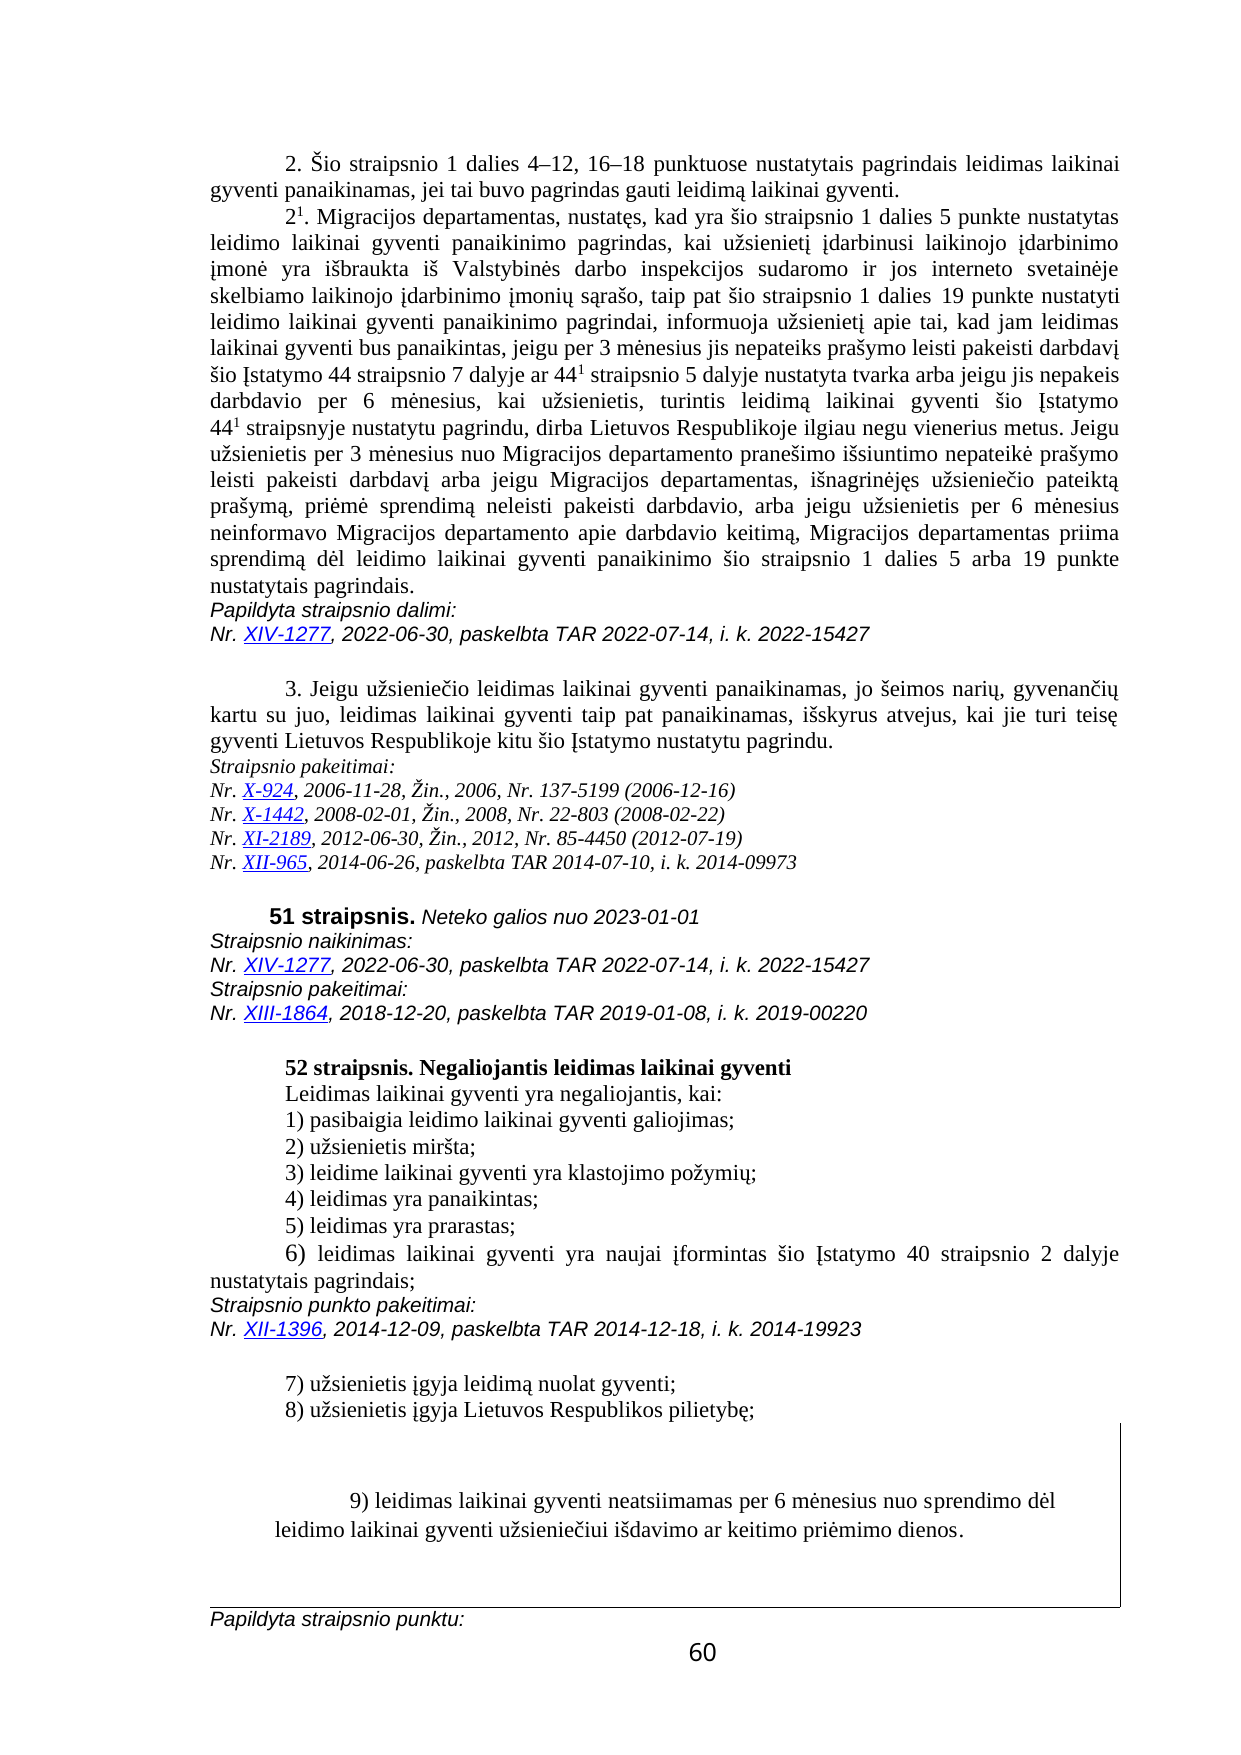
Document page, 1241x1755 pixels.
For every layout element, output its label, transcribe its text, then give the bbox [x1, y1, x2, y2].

text Nr. X-924, 2006-11-28, Žin., 2006, Nr. 137-5199 (2006-12-16) [210, 778, 1120, 802]
text Papildyta straipsnio dalimi: [210, 598, 1120, 622]
text Straipsnio punkto pakeitimai: [210, 1293, 1120, 1317]
text 2. Šio straipsnio 1 dalies 4–12, 16–18 punktuose nustatytais pagrindais leidimas laikinai gyventi panaikinamas, jei tai buvo pagrindas gauti leidimą laikinai gyventi. [210, 150, 1120, 203]
text Nr. XII-1396, 2014-12-09, paskelbta TAR 2014-12-18, i. k. 2014-19923 [210, 1317, 1120, 1341]
text 21. Migracijos departamentas, nustatęs, kad yra šio straipsnio 1 dalies 5 punkte nustatytas leidimo laikinai gyventi panaikinimo pagrindas, kai užsienietį įdarbinusi laikinojo įdarbinimo įmonė yra išbraukta iš Valstybinės darbo inspekcijos sudaromo ir jos interneto svetainėje skelbiamo laikinojo įdarbinimo įmonių sąrašo, taip pat šio straipsnio 1 dalies 19 punkte nustatyti leidimo laikinai gyventi panaikinimo pagrindai, informuoja užsienietį apie tai, kad jam leidimas laikinai gyventi bus panaikintas, jeigu per 3 mėnesius jis nepateiks prašymo leisti pakeisti darbdavį šio Įstatymo 44 straipsnio 7 dalyje ar 441 straipsnio 5 dalyje nustatyta tvarka arba jeigu jis nepakeis darbdavio per 6 mėnesius, kai užsienietis, turintis leidimą laikinai gyventi šio Įstatymo 441 straipsnyje nustatytu pagrindu, dirba Lietuvos Respublikoje ilgiau negu vienerius metus. Jeigu užsienietis per 3 mėnesius nuo Migracijos departamento pranešimo išsiuntimo nepateikė prašymo leisti pakeisti darbdavį arba jeigu Migracijos departamentas, išnagrinėjęs užsieniečio pateiktą prašymą, priėmė sprendimą neleisti pakeisti darbdavio, arba jeigu užsienietis per 6 mėnesius neinformavo Migracijos departamento apie darbdavio keitimą, Migracijos departamentas priima sprendimą dėl leidimo laikinai gyventi panaikinimo šio straipsnio 1 dalies 5 arba 19 punkte nustatytais pagrindais. [210, 203, 1120, 598]
text Nr. X-1442, 2008-02-01, Žin., 2008, Nr. 22-803 (2008-02-22) [210, 802, 1120, 826]
text Nr. XI-2189, 2012-06-30, Žin., 2012, Nr. 85-4450 (2012-07-19) [210, 826, 1120, 850]
text 4) leidimas yra panaikintas; [210, 1186, 1120, 1212]
text Nr. XIII-1864, 2018-12-20, paskelbta TAR 2019-01-08, i. k. 2019-00220 [210, 1001, 1120, 1025]
text Nr. XIV-1277, 2022-06-30, paskelbta TAR 2022-07-14, i. k. 2022-15427 [210, 622, 1120, 646]
text Leidimas laikinai gyventi yra negaliojantis, kai: [210, 1080, 1120, 1106]
text 52 straipsnis. Negaliojantis leidimas laikinai gyventi [210, 1054, 1120, 1080]
text Papildyta straipsnio punktu: [210, 1607, 1120, 1631]
text 2) užsienietis miršta; [210, 1133, 1120, 1159]
text 6) leidimas laikinai gyventi yra naujai įformintas šio Įstatymo 40 straipsnio 2 dalyje nustatytais pagrindais; [210, 1238, 1120, 1293]
text Straipsnio pakeitimai: [210, 754, 1120, 778]
text 8) užsienietis įgyja Lietuvos Respublikos pilietybę; [210, 1396, 1120, 1423]
text 3) leidime laikinai gyventi yra klastojimo požymių; [210, 1159, 1120, 1186]
text 51 straipsnis. Neteko galios nuo 2023-01-01 [210, 903, 1120, 929]
text 9) leidimas laikinai gyventi neatsiimamas per 6 mėnesius nuo sprendimo dėl leidimo laikinai gyventi užsieniečiui išdavimo ar keitimo priėmimo dienos. [210, 1423, 1120, 1607]
text Nr. XIV-1277, 2022-06-30, paskelbta TAR 2022-07-14, i. k. 2022-15427 [210, 953, 1120, 977]
text Nr. XII-965, 2014-06-26, paskelbta TAR 2014-07-10, i. k. 2014-09973 [210, 850, 1120, 874]
text Straipsnio naikinimas: [210, 929, 1120, 953]
text Straipsnio pakeitimai: [210, 977, 1120, 1001]
text 1) pasibaigia leidimo laikinai gyventi galiojimas; [210, 1106, 1120, 1133]
text 3. Jeigu užsieniečio leidimas laikinai gyventi panaikinamas, jo šeimos narių, gyvenančių kartu su juo, leidimas laikinai gyventi taip pat panaikinamas, išskyrus atvejus, kai jie turi teisę gyventi Lietuvos Respublikoje kitu šio Įstatymo nustatytu pagrindu. [210, 675, 1120, 754]
text 7) užsienietis įgyja leidimą nuolat gyventi; [210, 1370, 1120, 1396]
text 5) leidimas yra prarastas; [210, 1212, 1120, 1238]
